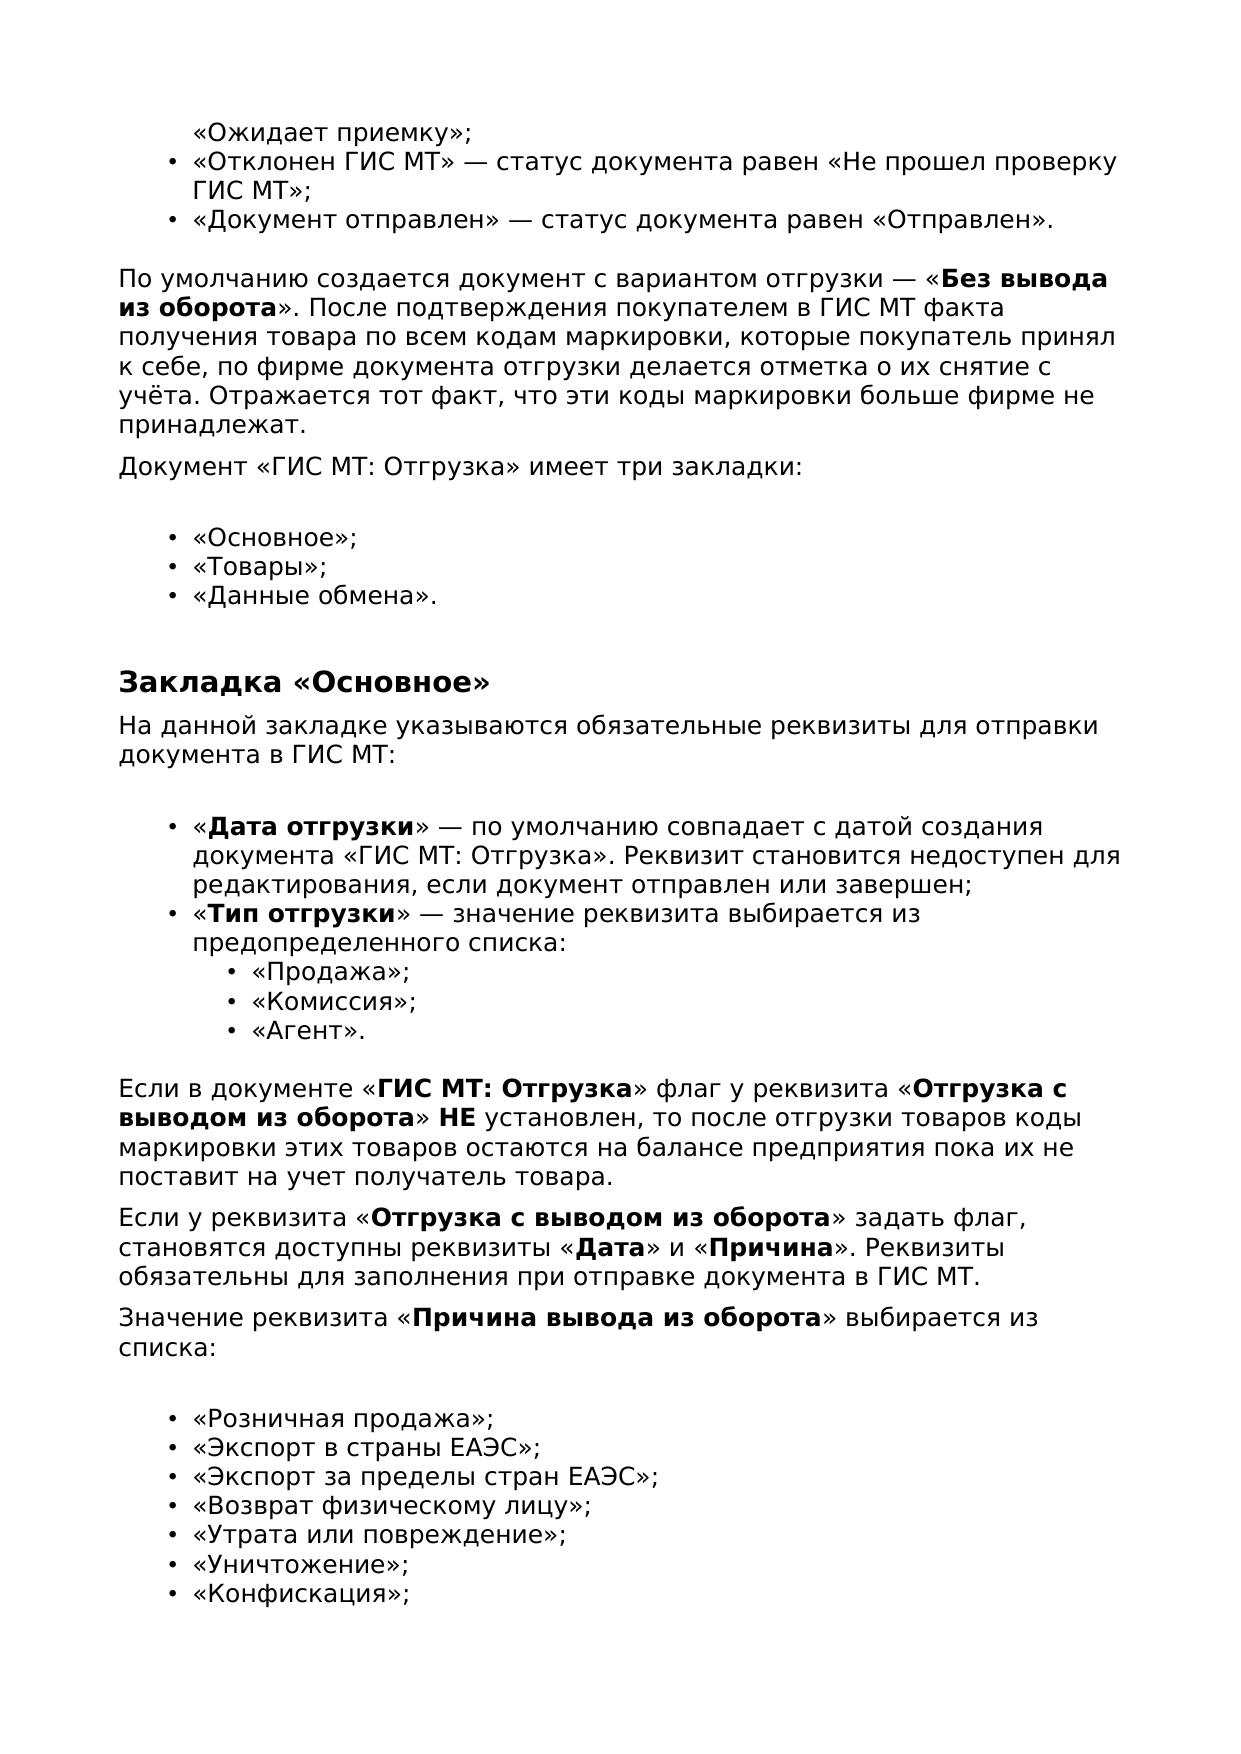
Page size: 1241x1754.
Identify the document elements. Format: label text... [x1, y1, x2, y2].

list «Товары»; [177, 552, 1122, 581]
list «Комиссия»; [236, 987, 1122, 1016]
list «Данные обмена». [177, 581, 1122, 610]
list «Продажа»; [236, 957, 1122, 987]
list «Документ отправлен» — статус документа равен «Отправлен». [177, 206, 1122, 235]
list «Экспорт в страны ЕАЭС»; [177, 1433, 1122, 1462]
list «Экспорт за пределы стран ЕАЭС»; [177, 1462, 1122, 1491]
list «Утрата или повреждение»; [177, 1521, 1122, 1550]
text Значение реквизита «Причина вывода из оборота» выбирается из списка: [118, 1304, 1122, 1362]
list «Агент». [236, 1016, 1122, 1045]
list «Розничная продажа»; [177, 1404, 1122, 1433]
list «Основное»; [177, 523, 1122, 552]
subtitle Закладка «Основное» [118, 665, 1122, 699]
list «Тип отгрузки» — значение реквизита выбирается из предопределенного списка: [177, 899, 1122, 957]
list «Дата отгрузки» — по умолчанию совпадает с датой создания документа «ГИС МТ: Отгрузка». Реквизит становится недоступен для редактирования, если документ отправлен или завершен; [177, 812, 1122, 899]
list «Ожидает приемку»; [177, 118, 1122, 147]
text По умолчанию создается документ с вариантом отгрузки — «Без вывода из оборота». После подтверждения покупателем в ГИС МТ факта получения товара по всем кодам маркировки, которые покупатель принял к себе, по фирме документа отгрузки делается отметка о их снятие с учёта. Отражается тот факт, что эти коды маркировки больше фирме не принадлежат. [118, 264, 1122, 439]
list «Отклонен ГИС МТ» — статус документа равен «Не прошел проверку ГИС МТ»; [177, 147, 1122, 206]
text Если у реквизита «Отгрузка с выводом из оборота» задать флаг, становятся доступны реквизиты «Дата» и «Причина». Реквизиты обязательны для заполнения при отправке документа в ГИС МТ. [118, 1204, 1122, 1291]
list «Возврат физическому лицу»; [177, 1491, 1122, 1521]
text Если в документе «ГИС МТ: Отгрузка» флаг у реквизита «Отгрузка с выводом из оборота» НЕ установлен, то после отгрузки товаров коды маркировки этих товаров остаются на балансе предприятия пока их не поставит на учет получатель товара. [118, 1074, 1122, 1191]
list «Уничтожение»; [177, 1550, 1122, 1579]
text На данной закладке указываются обязательные реквизиты для отправки документа в ГИС МТ: [118, 711, 1122, 770]
list «Конфискация»; [177, 1579, 1122, 1608]
text Документ «ГИС МТ: Отгрузка» имеет три закладки: [118, 452, 1122, 481]
